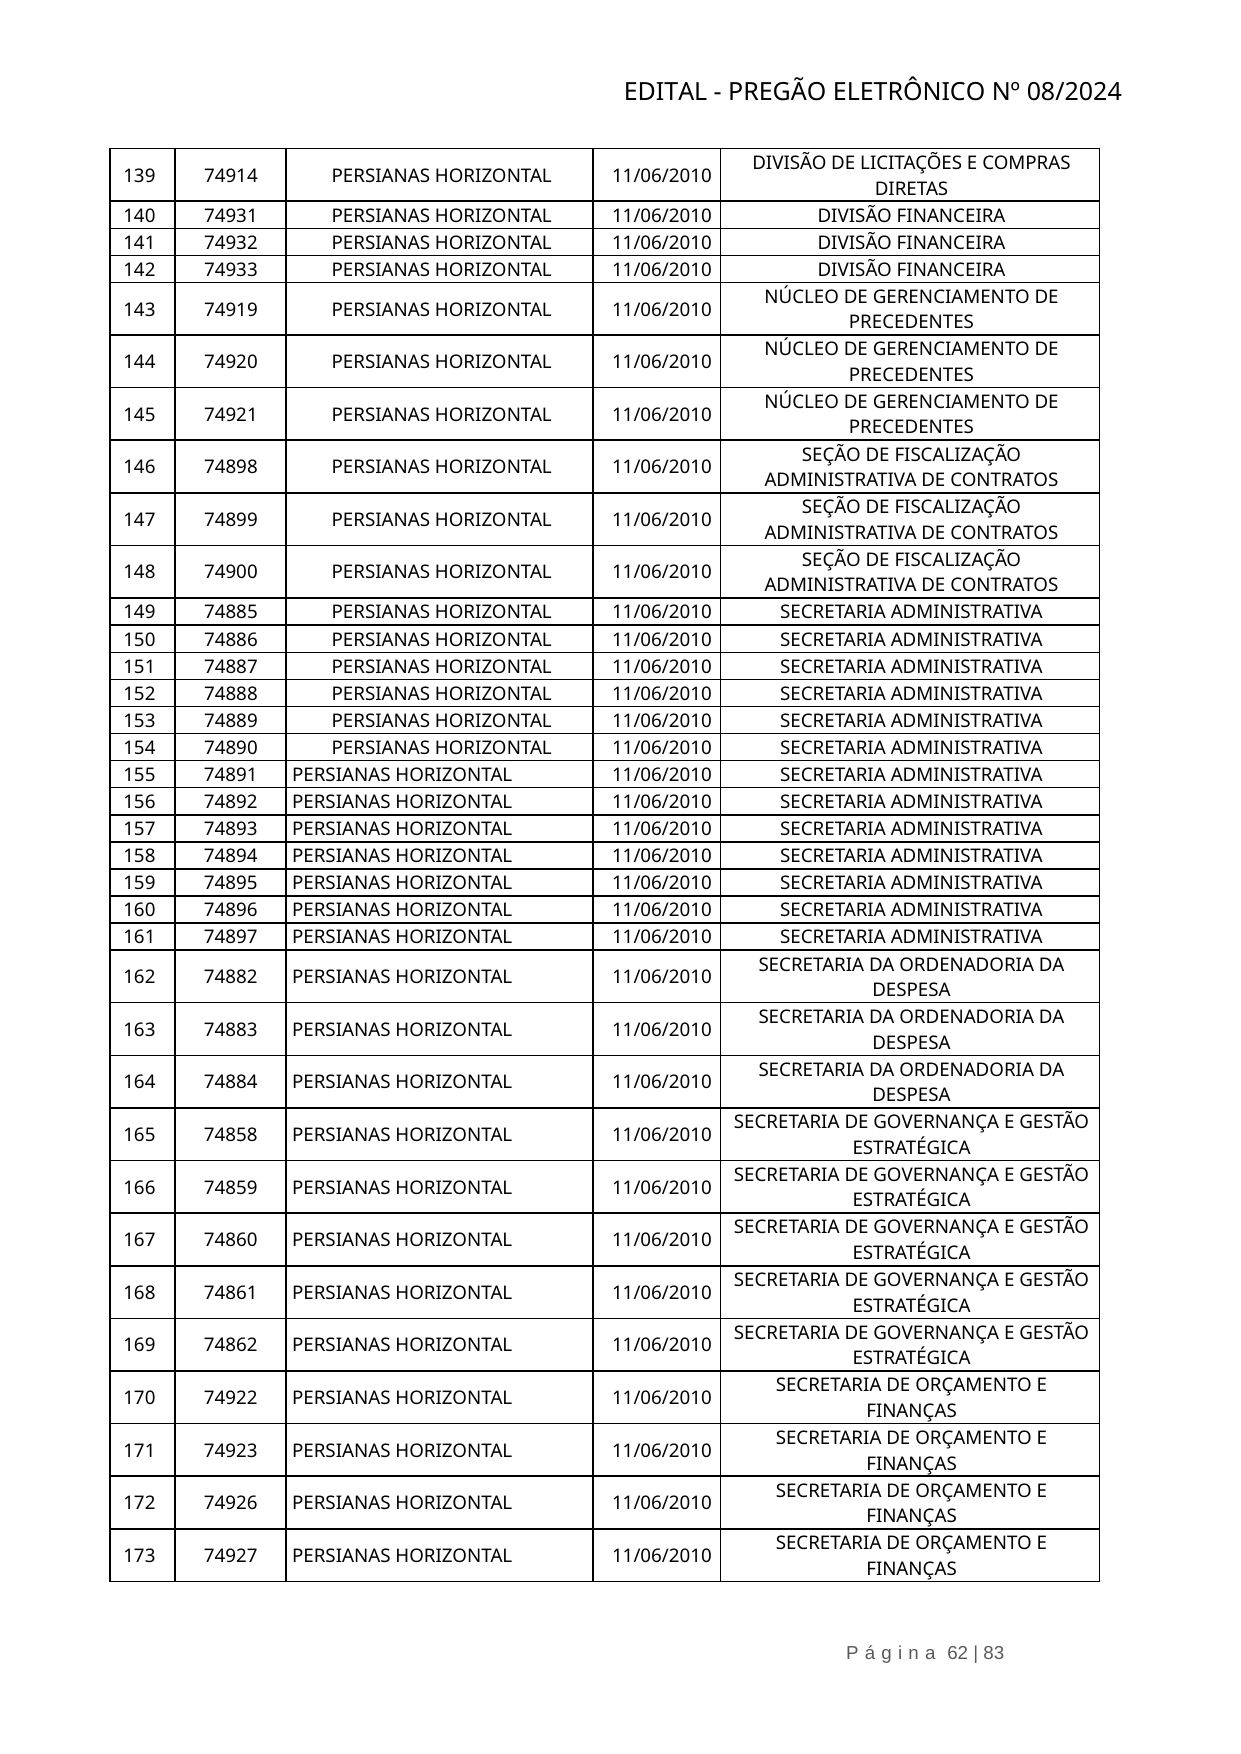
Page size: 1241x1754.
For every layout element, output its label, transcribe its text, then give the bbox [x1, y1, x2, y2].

table_cell 168 [111, 1267, 174, 1317]
table_cell PERSIANAS HORIZONTAL [287, 256, 592, 282]
table_cell 11/06/2010 [594, 1161, 720, 1212]
table_cell SECRETARIA ADMINISTRATIVA [721, 870, 1099, 895]
table_cell 165 [111, 1109, 174, 1160]
table_cell 11/06/2010 [594, 283, 720, 334]
table_cell 74923 [176, 1424, 285, 1475]
table_cell 170 [111, 1372, 174, 1423]
table_cell PERSIANAS HORIZONTAL [287, 283, 592, 334]
table_cell 11/06/2010 [594, 1319, 720, 1370]
table_cell 11/06/2010 [594, 680, 720, 706]
table_cell PERSIANAS HORIZONTAL [287, 1372, 592, 1423]
table_cell 74883 [176, 1003, 285, 1054]
table_cell 74899 [176, 494, 285, 544]
table_cell PERSIANAS HORIZONTAL [287, 1003, 592, 1054]
table_cell 157 [111, 816, 174, 841]
table_cell PERSIANAS HORIZONTAL [287, 229, 592, 254]
table_cell 11/06/2010 [594, 546, 720, 597]
table_cell 152 [111, 680, 174, 706]
table_cell PERSIANAS HORIZONTAL [287, 870, 592, 895]
table_cell SECRETARIA DA ORDENADORIA DA DESPESA [721, 1003, 1099, 1054]
table_cell PERSIANAS HORIZONTAL [287, 1214, 592, 1265]
table_cell 74922 [176, 1372, 285, 1423]
table_cell SECRETARIA DE GOVERNANÇA E GESTÃO ESTRATÉGICA [721, 1267, 1099, 1317]
table_cell 11/06/2010 [594, 843, 720, 868]
table_cell PERSIANAS HORIZONTAL [287, 1530, 592, 1581]
table_cell 11/06/2010 [594, 951, 720, 1002]
table_cell SECRETARIA DE GOVERNANÇA E GESTÃO ESTRATÉGICA [721, 1109, 1099, 1160]
table_cell SEÇÃO DE FISCALIZAÇÃO ADMINISTRATIVA DE CONTRATOS [721, 494, 1099, 544]
table_cell SECRETARIA DE ORÇAMENTO E FINANÇAS [721, 1424, 1099, 1475]
table_cell PERSIANAS HORIZONTAL [287, 149, 592, 200]
table_cell 142 [111, 256, 174, 282]
table_cell NÚCLEO DE GERENCIAMENTO DE PRECEDENTES [721, 336, 1099, 387]
table_cell PERSIANAS HORIZONTAL [287, 202, 592, 227]
table_cell 11/06/2010 [594, 734, 720, 760]
table_cell PERSIANAS HORIZONTAL [287, 441, 592, 492]
table_cell 74887 [176, 653, 285, 678]
table_cell PERSIANAS HORIZONTAL [287, 1161, 592, 1212]
table_cell 147 [111, 494, 174, 544]
table_cell SECRETARIA ADMINISTRATIVA [721, 816, 1099, 841]
table_cell 11/06/2010 [594, 1372, 720, 1423]
table_cell 74884 [176, 1056, 285, 1107]
table_cell SEÇÃO DE FISCALIZAÇÃO ADMINISTRATIVA DE CONTRATOS [721, 546, 1099, 597]
table_cell 11/06/2010 [594, 653, 720, 678]
table_cell 74892 [176, 788, 285, 814]
table_cell 145 [111, 388, 174, 439]
table_cell SECRETARIA DE GOVERNANÇA E GESTÃO ESTRATÉGICA [721, 1214, 1099, 1265]
table_cell NÚCLEO DE GERENCIAMENTO DE PRECEDENTES [721, 388, 1099, 439]
table_cell PERSIANAS HORIZONTAL [287, 388, 592, 439]
table_cell 74900 [176, 546, 285, 597]
table_cell 74858 [176, 1109, 285, 1160]
table_cell 11/06/2010 [594, 336, 720, 387]
table_cell 166 [111, 1161, 174, 1212]
table_cell 11/06/2010 [594, 924, 720, 949]
table_cell 11/06/2010 [594, 788, 720, 814]
table_cell 149 [111, 599, 174, 624]
table_cell 146 [111, 441, 174, 492]
table_cell 74927 [176, 1530, 285, 1581]
table_cell 11/06/2010 [594, 494, 720, 544]
table_cell PERSIANAS HORIZONTAL [287, 680, 592, 706]
table_cell 164 [111, 1056, 174, 1107]
table_cell 11/06/2010 [594, 707, 720, 733]
table_cell 74931 [176, 202, 285, 227]
table_cell 74861 [176, 1267, 285, 1317]
table_cell 74897 [176, 924, 285, 949]
table_cell PERSIANAS HORIZONTAL [287, 336, 592, 387]
table_cell 74914 [176, 149, 285, 200]
table_cell SECRETARIA DA ORDENADORIA DA DESPESA [721, 951, 1099, 1002]
table_cell 154 [111, 734, 174, 760]
table_cell 74886 [176, 626, 285, 651]
table_cell 158 [111, 843, 174, 868]
table_cell 11/06/2010 [594, 1477, 720, 1528]
table_cell 74889 [176, 707, 285, 733]
table_cell 74882 [176, 951, 285, 1002]
table_cell 74891 [176, 761, 285, 787]
table_cell 11/06/2010 [594, 870, 720, 895]
table_cell 171 [111, 1424, 174, 1475]
table_cell SECRETARIA DE ORÇAMENTO E FINANÇAS [721, 1477, 1099, 1528]
table_cell PERSIANAS HORIZONTAL [287, 924, 592, 949]
table_cell 11/06/2010 [594, 149, 720, 200]
table_cell 11/06/2010 [594, 1056, 720, 1107]
table_cell PERSIANAS HORIZONTAL [287, 653, 592, 678]
table_cell SECRETARIA ADMINISTRATIVA [721, 599, 1099, 624]
table_cell 141 [111, 229, 174, 254]
table_cell 74862 [176, 1319, 285, 1370]
table_cell 74896 [176, 897, 285, 922]
table_cell 163 [111, 1003, 174, 1054]
table_cell 74932 [176, 229, 285, 254]
table_cell PERSIANAS HORIZONTAL [287, 1109, 592, 1160]
table_cell 172 [111, 1477, 174, 1528]
table_cell 162 [111, 951, 174, 1002]
table_cell SECRETARIA ADMINISTRATIVA [721, 653, 1099, 678]
table_cell 74898 [176, 441, 285, 492]
table_cell 11/06/2010 [594, 761, 720, 787]
table_cell PERSIANAS HORIZONTAL [287, 788, 592, 814]
table_cell 74895 [176, 870, 285, 895]
table_cell SECRETARIA DA ORDENADORIA DA DESPESA [721, 1056, 1099, 1107]
table_cell DIVISÃO FINANCEIRA [721, 202, 1099, 227]
table_cell 74888 [176, 680, 285, 706]
table_cell SEÇÃO DE FISCALIZAÇÃO ADMINISTRATIVA DE CONTRATOS [721, 441, 1099, 492]
table_cell 74926 [176, 1477, 285, 1528]
table_cell 11/06/2010 [594, 897, 720, 922]
table_cell 143 [111, 283, 174, 334]
table_cell 74921 [176, 388, 285, 439]
table_cell PERSIANAS HORIZONTAL [287, 707, 592, 733]
table_cell 11/06/2010 [594, 441, 720, 492]
table_cell SECRETARIA ADMINISTRATIVA [721, 924, 1099, 949]
table_cell 11/06/2010 [594, 1109, 720, 1160]
table_cell 11/06/2010 [594, 1424, 720, 1475]
table_cell 11/06/2010 [594, 626, 720, 651]
table_cell 74859 [176, 1161, 285, 1212]
table_cell 144 [111, 336, 174, 387]
table_cell SECRETARIA ADMINISTRATIVA [721, 680, 1099, 706]
table_cell 74885 [176, 599, 285, 624]
table_cell 11/06/2010 [594, 229, 720, 254]
table_cell PERSIANAS HORIZONTAL [287, 1319, 592, 1370]
table_cell PERSIANAS HORIZONTAL [287, 1477, 592, 1528]
table_cell 11/06/2010 [594, 1214, 720, 1265]
table_cell PERSIANAS HORIZONTAL [287, 626, 592, 651]
table_cell 11/06/2010 [594, 388, 720, 439]
table_cell SECRETARIA DE ORÇAMENTO E FINANÇAS [721, 1372, 1099, 1423]
table_cell PERSIANAS HORIZONTAL [287, 1424, 592, 1475]
table_cell DIVISÃO FINANCEIRA [721, 229, 1099, 254]
table_cell PERSIANAS HORIZONTAL [287, 761, 592, 787]
table_cell PERSIANAS HORIZONTAL [287, 1056, 592, 1107]
table_cell 155 [111, 761, 174, 787]
table_cell 151 [111, 653, 174, 678]
table_cell 11/06/2010 [594, 1530, 720, 1581]
table_cell 11/06/2010 [594, 1003, 720, 1054]
table_cell PERSIANAS HORIZONTAL [287, 494, 592, 544]
table_cell 161 [111, 924, 174, 949]
table_cell 173 [111, 1530, 174, 1581]
table_cell SECRETARIA ADMINISTRATIVA [721, 734, 1099, 760]
table_cell PERSIANAS HORIZONTAL [287, 599, 592, 624]
table_cell SECRETARIA ADMINISTRATIVA [721, 626, 1099, 651]
table_cell 153 [111, 707, 174, 733]
table_cell SECRETARIA ADMINISTRATIVA [721, 788, 1099, 814]
table_cell PERSIANAS HORIZONTAL [287, 951, 592, 1002]
table_cell PERSIANAS HORIZONTAL [287, 1267, 592, 1317]
table_cell SECRETARIA DE GOVERNANÇA E GESTÃO ESTRATÉGICA [721, 1161, 1099, 1212]
table_cell 11/06/2010 [594, 816, 720, 841]
table_cell 148 [111, 546, 174, 597]
table_cell 11/06/2010 [594, 202, 720, 227]
table_cell SECRETARIA DE ORÇAMENTO E FINANÇAS [721, 1530, 1099, 1581]
table_cell 74920 [176, 336, 285, 387]
table_cell PERSIANAS HORIZONTAL [287, 897, 592, 922]
table_cell 150 [111, 626, 174, 651]
table_cell 167 [111, 1214, 174, 1265]
table_cell SECRETARIA ADMINISTRATIVA [721, 843, 1099, 868]
table_cell 156 [111, 788, 174, 814]
table_cell SECRETARIA ADMINISTRATIVA [721, 707, 1099, 733]
table_cell 11/06/2010 [594, 1267, 720, 1317]
table_cell SECRETARIA ADMINISTRATIVA [721, 897, 1099, 922]
table_cell 74860 [176, 1214, 285, 1265]
table_cell 169 [111, 1319, 174, 1370]
table_cell SECRETARIA DE GOVERNANÇA E GESTÃO ESTRATÉGICA [721, 1319, 1099, 1370]
table_cell DIVISÃO DE LICITAÇÕES E COMPRAS DIRETAS [721, 149, 1099, 200]
table_cell DIVISÃO FINANCEIRA [721, 256, 1099, 282]
table_cell NÚCLEO DE GERENCIAMENTO DE PRECEDENTES [721, 283, 1099, 334]
table_cell 74894 [176, 843, 285, 868]
table_cell 11/06/2010 [594, 599, 720, 624]
table_cell 140 [111, 202, 174, 227]
table_cell 74890 [176, 734, 285, 760]
table_cell 139 [111, 149, 174, 200]
table_cell 74919 [176, 283, 285, 334]
table_cell 11/06/2010 [594, 256, 720, 282]
table_cell 74893 [176, 816, 285, 841]
table_cell 159 [111, 870, 174, 895]
table_cell 160 [111, 897, 174, 922]
table_cell PERSIANAS HORIZONTAL [287, 734, 592, 760]
table_cell 74933 [176, 256, 285, 282]
table_cell PERSIANAS HORIZONTAL [287, 546, 592, 597]
table_cell SECRETARIA ADMINISTRATIVA [721, 761, 1099, 787]
table_cell PERSIANAS HORIZONTAL [287, 816, 592, 841]
table_cell PERSIANAS HORIZONTAL [287, 843, 592, 868]
